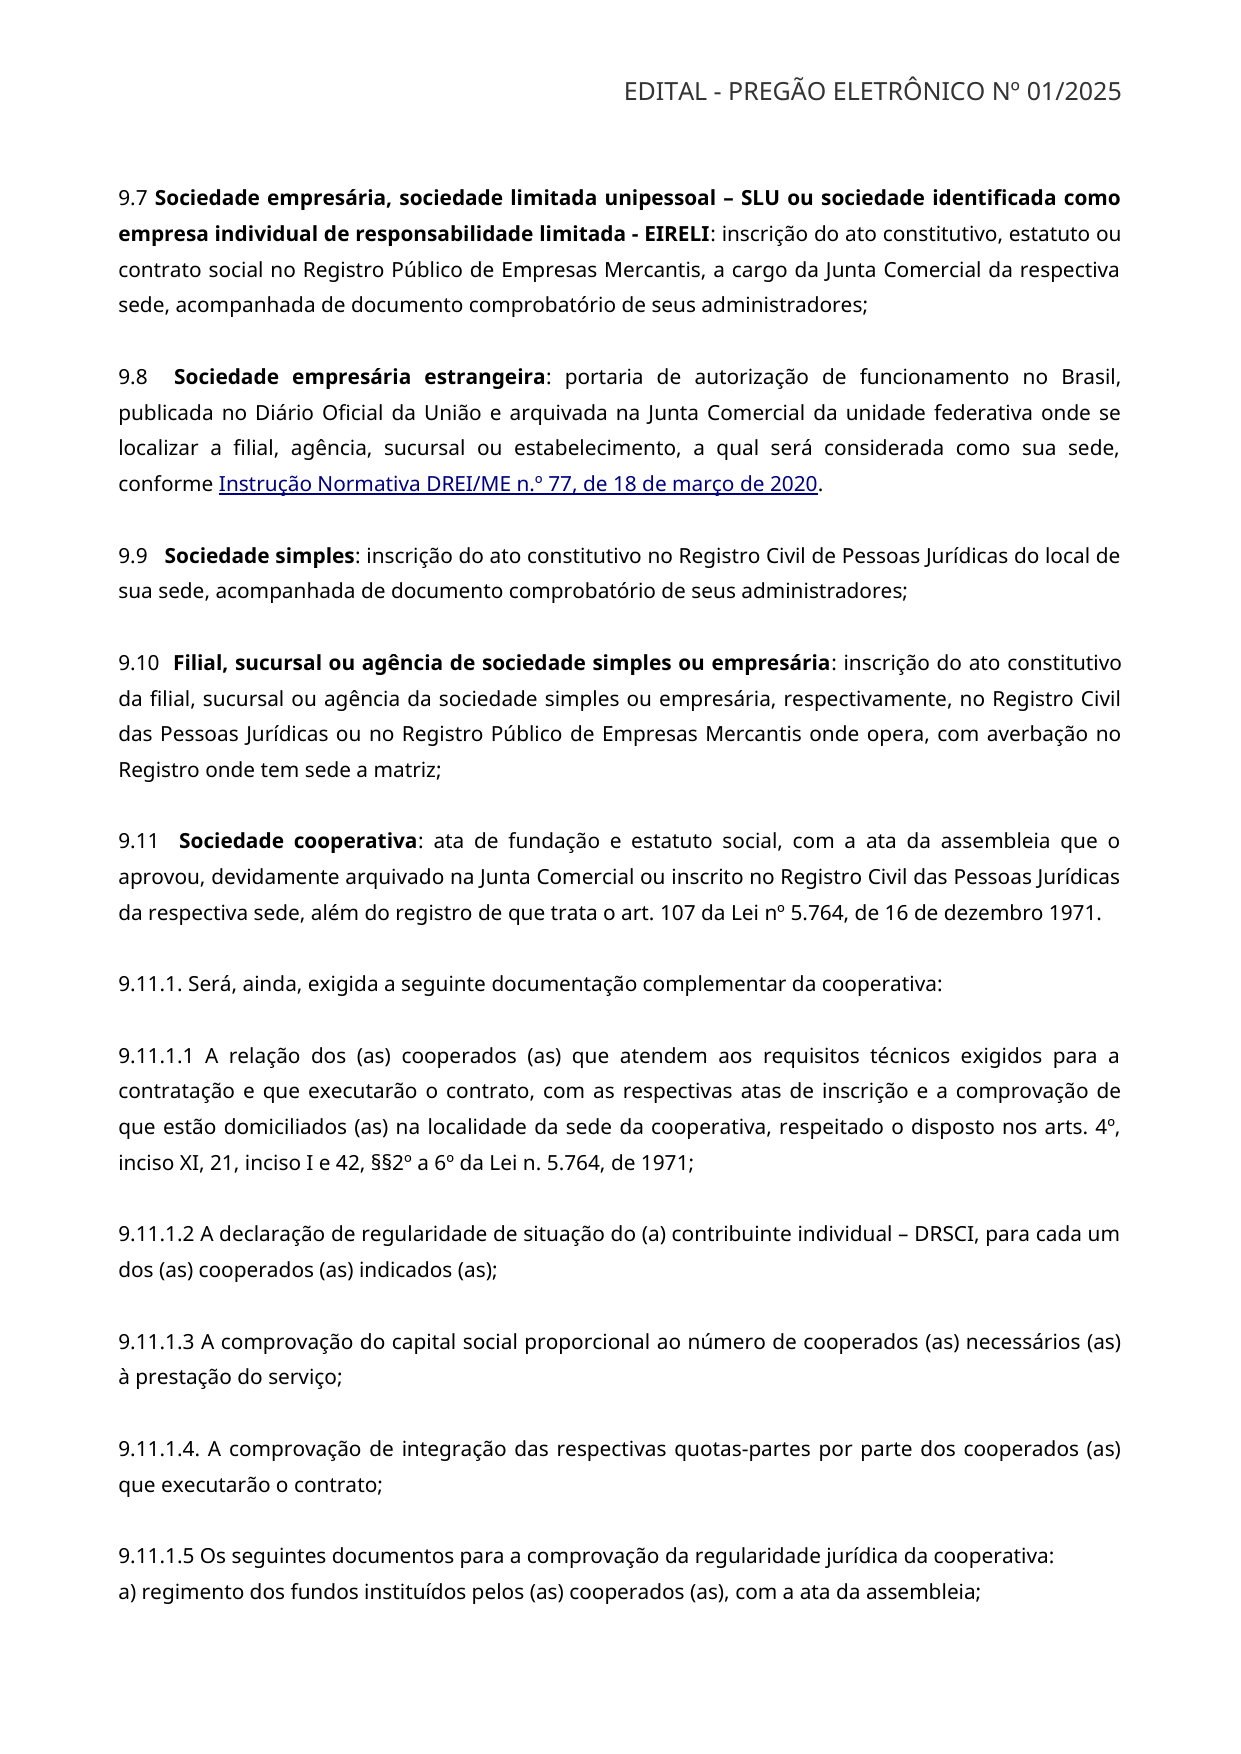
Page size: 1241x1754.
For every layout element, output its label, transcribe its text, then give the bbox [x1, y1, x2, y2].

text 9.11.1.3 A comprovação do capital social proporcional ao número de cooperados (as) necessários (as) à prestação do serviço; [118, 1327, 1122, 1391]
text 9.11.1. Será, ainda, exigida a seguinte documentação complementar da cooperativa: [118, 969, 1122, 998]
text 9.11 Sociedade cooperativa: ata de fundação e estatuto social, com a ata da assembleia que o aprovou, devidamente arquivado na Junta Comercial ou inscrito no Registro Civil das Pessoas Jurídicas da respectiva sede, além do registro de que trata o art. 107 da Lei nº 5.764, de 16 de dezembro 1971. [118, 827, 1122, 926]
text 9.11.1.5 Os seguintes documentos para a comprovação da regularidade jurídica da cooperativa: [118, 1541, 1122, 1569]
text 9.7 Sociedade empresária, sociedade limitada unipessoal – SLU ou sociedade identificada como empresa individual de responsabilidade limitada - EIRELI: inscrição do ato constitutivo, estatuto ou contrato social no Registro Público de Empresas Mercantis, a cargo da Junta Comercial da respectiva sede, acompanhada de documento comprobatório de seus administradores; [118, 183, 1122, 319]
text 9.9 Sociedade simples: inscrição do ato constitutivo no Registro Civil de Pessoas Jurídicas do local de sua sede, acompanhada de documento comprobatório de seus administradores; [118, 541, 1122, 605]
text 9.11.1.1 A relação dos (as) cooperados (as) que atendem aos requisitos técnicos exigidos para a contratação e que executarão o contrato, com as respectivas atas de inscrição e a comprovação de que estão domiciliados (as) na localidade da sede da cooperativa, respeitado o disposto nos arts. 4º, inciso XI, 21, inciso I e 42, §§2º a 6º da Lei n. 5.764, de 1971; [118, 1041, 1122, 1177]
text a) regimento dos fundos instituídos pelos (as) cooperados (as), com a ata da assembleia; [118, 1577, 1122, 1605]
text 9.11.1.2 A declaração de regularidade de situação do (a) contribuinte individual – DRSCI, para cada um dos (as) cooperados (as) indicados (as); [118, 1219, 1122, 1284]
text 9.10 Filial, sucursal ou agência de sociedade simples ou empresária: inscrição do ato constitutivo da filial, sucursal ou agência da sociedade simples ou empresária, respectivamente, no Registro Civil das Pessoas Jurídicas ou no Registro Público de Empresas Mercantis onde opera, com averbação no Registro onde tem sede a matriz; [118, 648, 1122, 783]
text 9.11.1.4. A comprovação de integração das respectivas quotas-partes por parte dos cooperados (as) que executarão o contrato; [118, 1434, 1122, 1498]
text 9.8 Sociedade empresária estrangeira: portaria de autorização de funcionamento no Brasil, publicada no Diário Oficial da União e arquivada na Junta Comercial da unidade federativa onde se localizar a filial, agência, sucursal ou estabelecimento, a qual será considerada como sua sede, conforme Instrução Normativa DREI/ME n.º 77, de 18 de março de 2020. [118, 362, 1122, 498]
